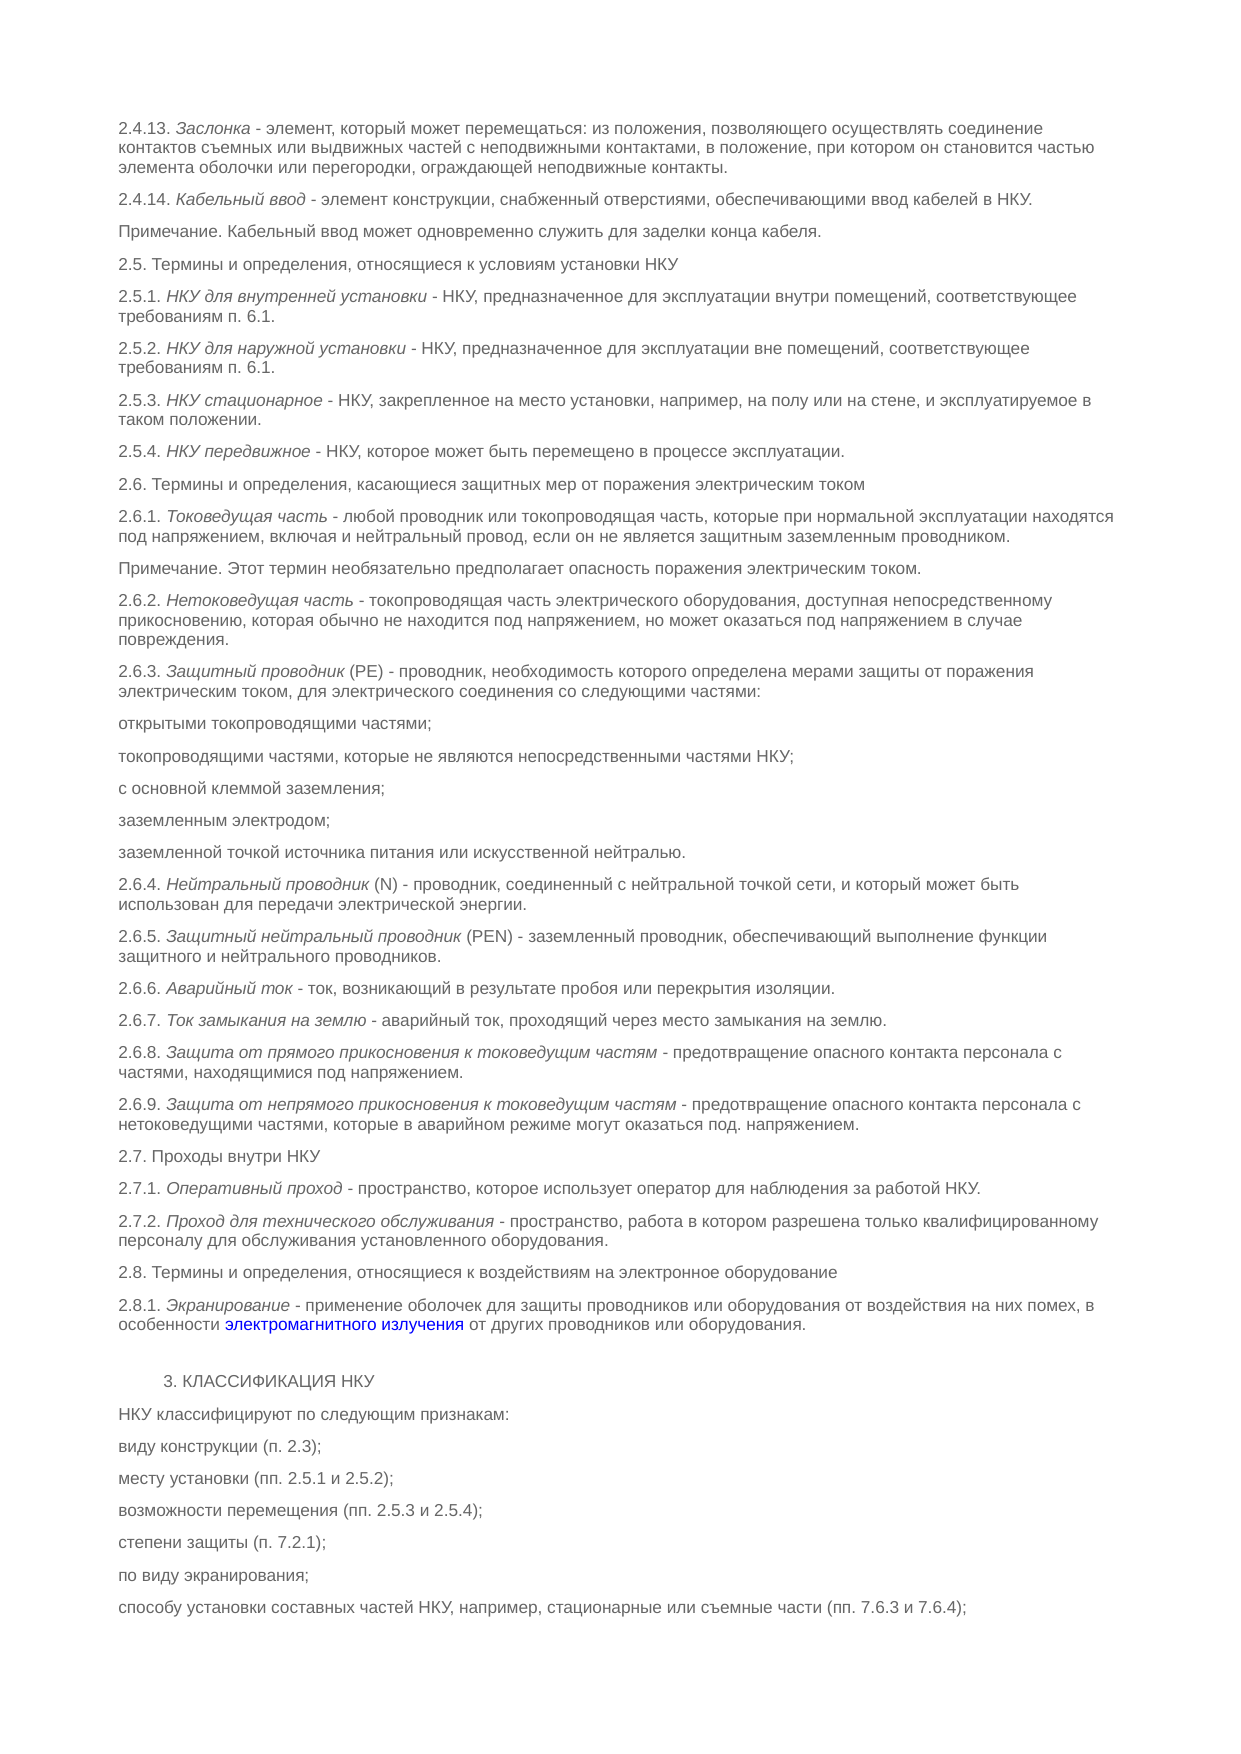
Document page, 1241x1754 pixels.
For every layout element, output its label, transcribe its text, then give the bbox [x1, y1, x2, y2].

text 2.8. Термины и определения, относящиеся к воздействиям на электронное оборудование [118, 1263, 1122, 1282]
text 2.6.1. Токоведущая часть - любой проводник или токопроводящая часть, которые при нормальной эксплуатации находятся под напряжением, включая и нейтральный провод, если он не является защитным заземленным проводником. [118, 506, 1122, 546]
text 2.5.2. НКУ для наружной установки - НКУ, предназначенное для эксплуатации вне помещений, соответствующее требованиям п. 6.1. [118, 338, 1122, 377]
text 2.5.4. НКУ передвижное - НКУ, которое может быть перемещено в процессе эксплуатации. [118, 442, 1122, 462]
text 2.6.9. Защита от непрямого прикосновения к токоведущим частям - предотвращение опасного контакта персонала с нетоковедущими частями, которые в аварийном режиме могут оказаться под. напряжением. [118, 1095, 1122, 1134]
text виду конструкции (п. 2.3); [118, 1436, 1122, 1456]
text открытыми токопроводящими частями; [118, 714, 1122, 733]
text степени защиты (п. 7.2.1); [118, 1533, 1122, 1552]
text с основной клеммой заземления; [118, 778, 1122, 798]
text 2.8.1. Экранирование - применение оболочек для защиты проводников или оборудования от воздействия на них помех, в особенности электромагнитного излучения от других проводников или оборудования. [118, 1295, 1122, 1334]
text токопроводящими частями, которые не являются непосредственными частями НКУ; [118, 746, 1122, 766]
text 2.6. Термины и определения, касающиеся защитных мер от поражения электрическим током [118, 474, 1122, 494]
text 2.4.14. Кабельный ввод - элемент конструкции, снабженный отверстиями, обеспечивающими ввод кабелей в НКУ. [118, 190, 1122, 209]
subtitle 3. КЛАССИФИКАЦИЯ НКУ [118, 1372, 1122, 1392]
text 2.7.1. Оперативный проход - пространство, которое использует оператор для наблюдения за работой НКУ. [118, 1179, 1122, 1198]
text 2.5. Термины и определения, относящиеся к условиям установки НКУ [118, 254, 1122, 274]
text 2.7. Проходы внутри НКУ [118, 1147, 1122, 1166]
text заземленной точкой источника питания или искусственной нейтралью. [118, 842, 1122, 862]
text заземленным электродом; [118, 810, 1122, 830]
text способу установки составных частей НКУ, например, стационарные или съемные части (пп. 7.6.3 и 7.6.4); [118, 1597, 1122, 1617]
text 2.6.3. Защитный проводник (РЕ) - проводник, необходимость которого определена мерами защиты от поражения электрическим током, для электрического соединения со следующими частями: [118, 662, 1122, 701]
text 2.5.1. НКУ для внутренней установки - НКУ, предназначенное для эксплуатации внутри помещений, соответствующее требованиям п. 6.1. [118, 286, 1122, 326]
text 2.4.13. Заслонка - элемент, который может перемещаться: из положения, позволяющего осуществлять соединение контактов съемных или выдвижных частей с неподвижными контактами, в положение, при котором он становится частью элемента оболочки или перегородки, ограждающей неподвижные контакты. [118, 118, 1122, 177]
text 2.7.2. Проход для технического обслуживания - пространство, работа в котором разрешена только квалифицированному персоналу для обслуживания установленного оборудования. [118, 1211, 1122, 1250]
text Примечание. Этот термин необязательно предполагает опасность поражения электрическим током. [118, 558, 1122, 578]
text 2.6.6. Аварийный ток - ток, возникающий в результате пробоя или перекрытия изоляции. [118, 978, 1122, 998]
text 2.6.2. Нетоковедущая часть - токопроводящая часть электрического оборудования, доступная непосредственному прикосновению, которая обычно не находится под напряжением, но может оказаться под напряжением в случае повреждения. [118, 590, 1122, 649]
text 2.6.5. Защитный нейтральный проводник (PEN) - заземленный проводник, обеспечивающий выполнение функции защитного и нейтрального проводников. [118, 927, 1122, 966]
text 2.6.4. Нейтральный проводник (N) - проводник, соединенный с нейтральной точкой сети, и который может быть использован для передачи электрической энергии. [118, 875, 1122, 914]
text Примечание. Кабельный ввод может одновременно служить для заделки конца кабеля. [118, 222, 1122, 242]
text по виду экранирования; [118, 1565, 1122, 1585]
text возможности перемещения (пп. 2.5.3 и 2.5.4); [118, 1501, 1122, 1520]
text месту установки (пп. 2.5.1 и 2.5.2); [118, 1468, 1122, 1488]
text 2.6.7. Ток замыкания на землю - аварийный ток, проходящий через место замыкания на землю. [118, 1011, 1122, 1030]
text 2.5.3. НКУ стационарное - НКУ, закрепленное на место установки, например, на полу или на стене, и эксплуатируемое в таком положении. [118, 390, 1122, 429]
text НКУ классифицируют по следующим признакам: [118, 1404, 1122, 1424]
text 2.6.8. Защита от прямого прикосновения к токоведущим частям - предотвращение опасного контакта персонала с частями, находящимися под напряжением. [118, 1043, 1122, 1082]
